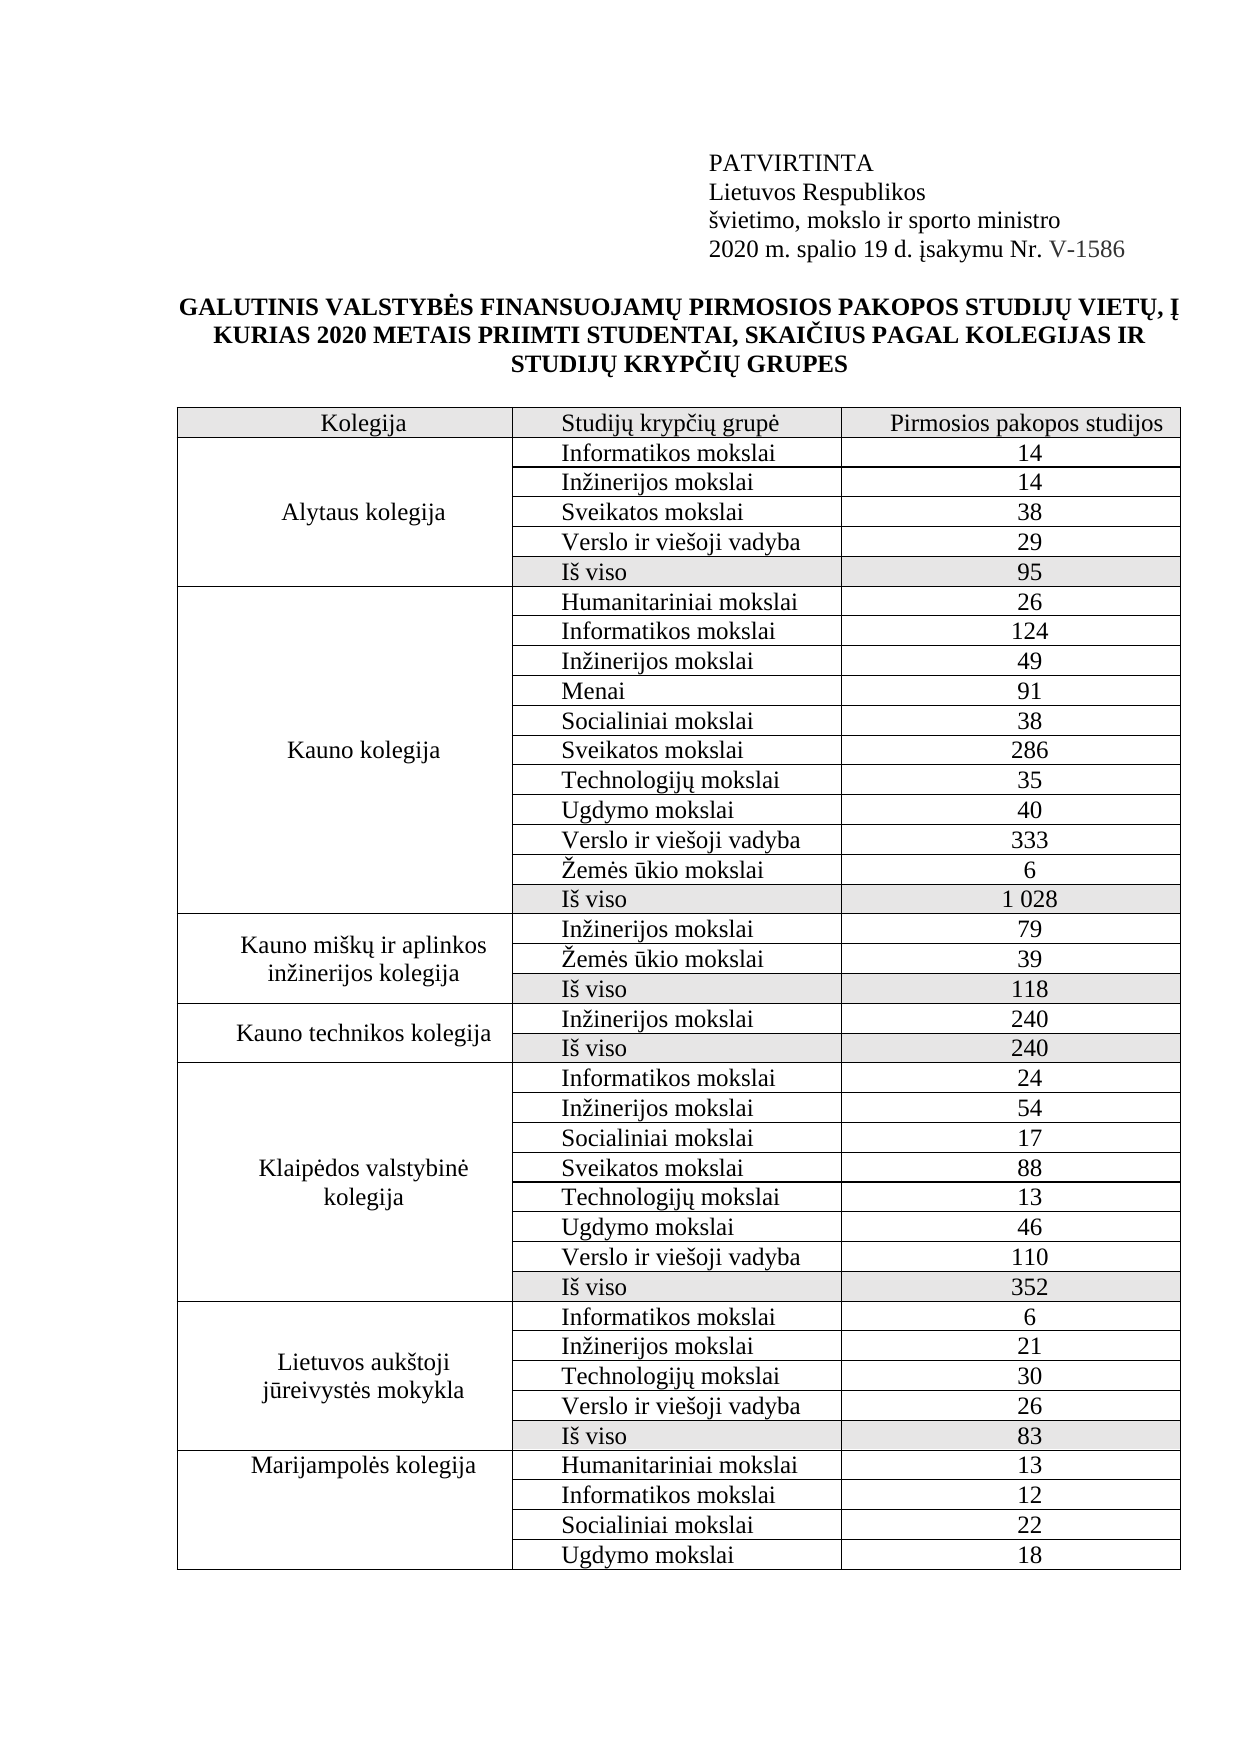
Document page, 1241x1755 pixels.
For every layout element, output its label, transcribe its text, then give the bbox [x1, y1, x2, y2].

table_header Pirmosios pakopos studijos [842, 408, 1180, 437]
table_cell Informatikos mokslai [513, 1302, 841, 1330]
table_cell Iš viso [513, 1272, 841, 1301]
table_cell Inžinerijos mokslai [513, 468, 841, 496]
table_cell 1 028 [842, 885, 1180, 913]
table_cell 38 [842, 497, 1180, 526]
table_cell Verslo ir viešoji vadyba [513, 1242, 841, 1271]
table_cell Kauno technikos kolegija [178, 1004, 512, 1062]
table_cell 54 [842, 1093, 1180, 1122]
table_cell 49 [842, 646, 1180, 675]
table_cell 110 [842, 1242, 1180, 1271]
table_cell Inžinerijos mokslai [513, 646, 841, 675]
table_cell Sveikatos mokslai [513, 1153, 841, 1181]
table_cell Verslo ir viešoji vadyba [513, 1391, 841, 1420]
text Lietuvos Respublikos [177, 177, 1182, 206]
table_cell 352 [842, 1272, 1180, 1301]
table_cell 24 [842, 1063, 1180, 1092]
table_cell Informatikos mokslai [513, 1480, 841, 1509]
table_cell Marijampolės kolegija [178, 1451, 512, 1569]
table_cell Kauno miškų ir aplinkos inžinerijos kolegija [178, 914, 512, 1003]
table_cell 40 [842, 795, 1180, 824]
table_cell 22 [842, 1510, 1180, 1539]
table_cell Socialiniai mokslai [513, 706, 841, 734]
table_cell Alytaus kolegija [178, 438, 512, 586]
table_cell 13 [842, 1183, 1180, 1211]
table_cell Klaipėdos valstybinė kolegija [178, 1063, 512, 1301]
table_cell 240 [842, 1004, 1180, 1032]
table_cell Informatikos mokslai [513, 616, 841, 645]
table_cell 88 [842, 1153, 1180, 1181]
table_cell 14 [842, 468, 1180, 496]
table_header Studijų krypčių grupė [513, 408, 841, 437]
table_cell Inžinerijos mokslai [513, 914, 841, 943]
table_cell Verslo ir viešoji vadyba [513, 527, 841, 556]
table_cell 95 [842, 557, 1180, 586]
table_cell Humanitariniai mokslai [513, 587, 841, 615]
table_cell 333 [842, 825, 1180, 854]
table_cell Žemės ūkio mokslai [513, 944, 841, 973]
table_cell Iš viso [513, 1421, 841, 1449]
table_cell Ugdymo mokslai [513, 795, 841, 824]
table_cell Ugdymo mokslai [513, 1540, 841, 1569]
table_header Kolegija [178, 408, 512, 437]
table_cell Technologijų mokslai [513, 765, 841, 794]
table_cell 35 [842, 765, 1180, 794]
table_cell 83 [842, 1421, 1180, 1449]
table_cell 12 [842, 1480, 1180, 1509]
text švietimo, mokslo ir sporto ministro [177, 206, 1182, 234]
table_cell 39 [842, 944, 1180, 973]
table_cell Žemės ūkio mokslai [513, 855, 841, 883]
table_cell Iš viso [513, 974, 841, 1003]
table_cell Inžinerijos mokslai [513, 1331, 841, 1360]
table_cell 29 [842, 527, 1180, 556]
table_cell Socialiniai mokslai [513, 1510, 841, 1539]
table_cell 6 [842, 855, 1180, 883]
table_cell 124 [842, 616, 1180, 645]
table_cell Sveikatos mokslai [513, 497, 841, 526]
table_cell Socialiniai mokslai [513, 1123, 841, 1152]
table_cell 240 [842, 1034, 1180, 1062]
table_cell Lietuvos aukštoji jūreivystės mokykla [178, 1302, 512, 1449]
table_cell Iš viso [513, 557, 841, 586]
table_cell 79 [842, 914, 1180, 943]
table_cell Menai [513, 676, 841, 705]
table_cell Informatikos mokslai [513, 1063, 841, 1092]
table_cell 118 [842, 974, 1180, 1003]
table_cell 30 [842, 1361, 1180, 1390]
table_cell 286 [842, 736, 1180, 764]
table_cell Sveikatos mokslai [513, 736, 841, 764]
text GALUTINIS VALSTYBĖS FINANSUOJAMŲ PIRMOSIOS PAKOPOS STUDIJŲ VIETŲ, Į KURIAS 2020 METAIS PRIIMTI STUDENTAI, SKAIČIUS PAGAL KOLEGIJAS IR STUDIJŲ KRYPČIŲ GRUPES [177, 292, 1182, 378]
table_cell 26 [842, 587, 1180, 615]
table_cell Humanitariniai mokslai [513, 1451, 841, 1479]
table_cell Inžinerijos mokslai [513, 1093, 841, 1122]
table_cell Kauno kolegija [178, 587, 512, 913]
table_cell 17 [842, 1123, 1180, 1152]
table_cell Ugdymo mokslai [513, 1212, 841, 1241]
table_cell 38 [842, 706, 1180, 734]
table_cell Verslo ir viešoji vadyba [513, 825, 841, 854]
table_cell Iš viso [513, 885, 841, 913]
text 2020 m. spalio 19 d. įsakymu Nr. V-1586 [177, 234, 1182, 263]
table_cell Technologijų mokslai [513, 1183, 841, 1211]
text PATVIRTINTA [177, 148, 1182, 177]
table_cell Iš viso [513, 1034, 841, 1062]
table_cell 46 [842, 1212, 1180, 1241]
table_cell 13 [842, 1451, 1180, 1479]
table_cell 6 [842, 1302, 1180, 1330]
table_cell 91 [842, 676, 1180, 705]
table_cell 26 [842, 1391, 1180, 1420]
table_cell 14 [842, 438, 1180, 466]
table_cell Inžinerijos mokslai [513, 1004, 841, 1032]
table_cell 18 [842, 1540, 1180, 1569]
table_cell Informatikos mokslai [513, 438, 841, 466]
table_cell Technologijų mokslai [513, 1361, 841, 1390]
table_cell 21 [842, 1331, 1180, 1360]
